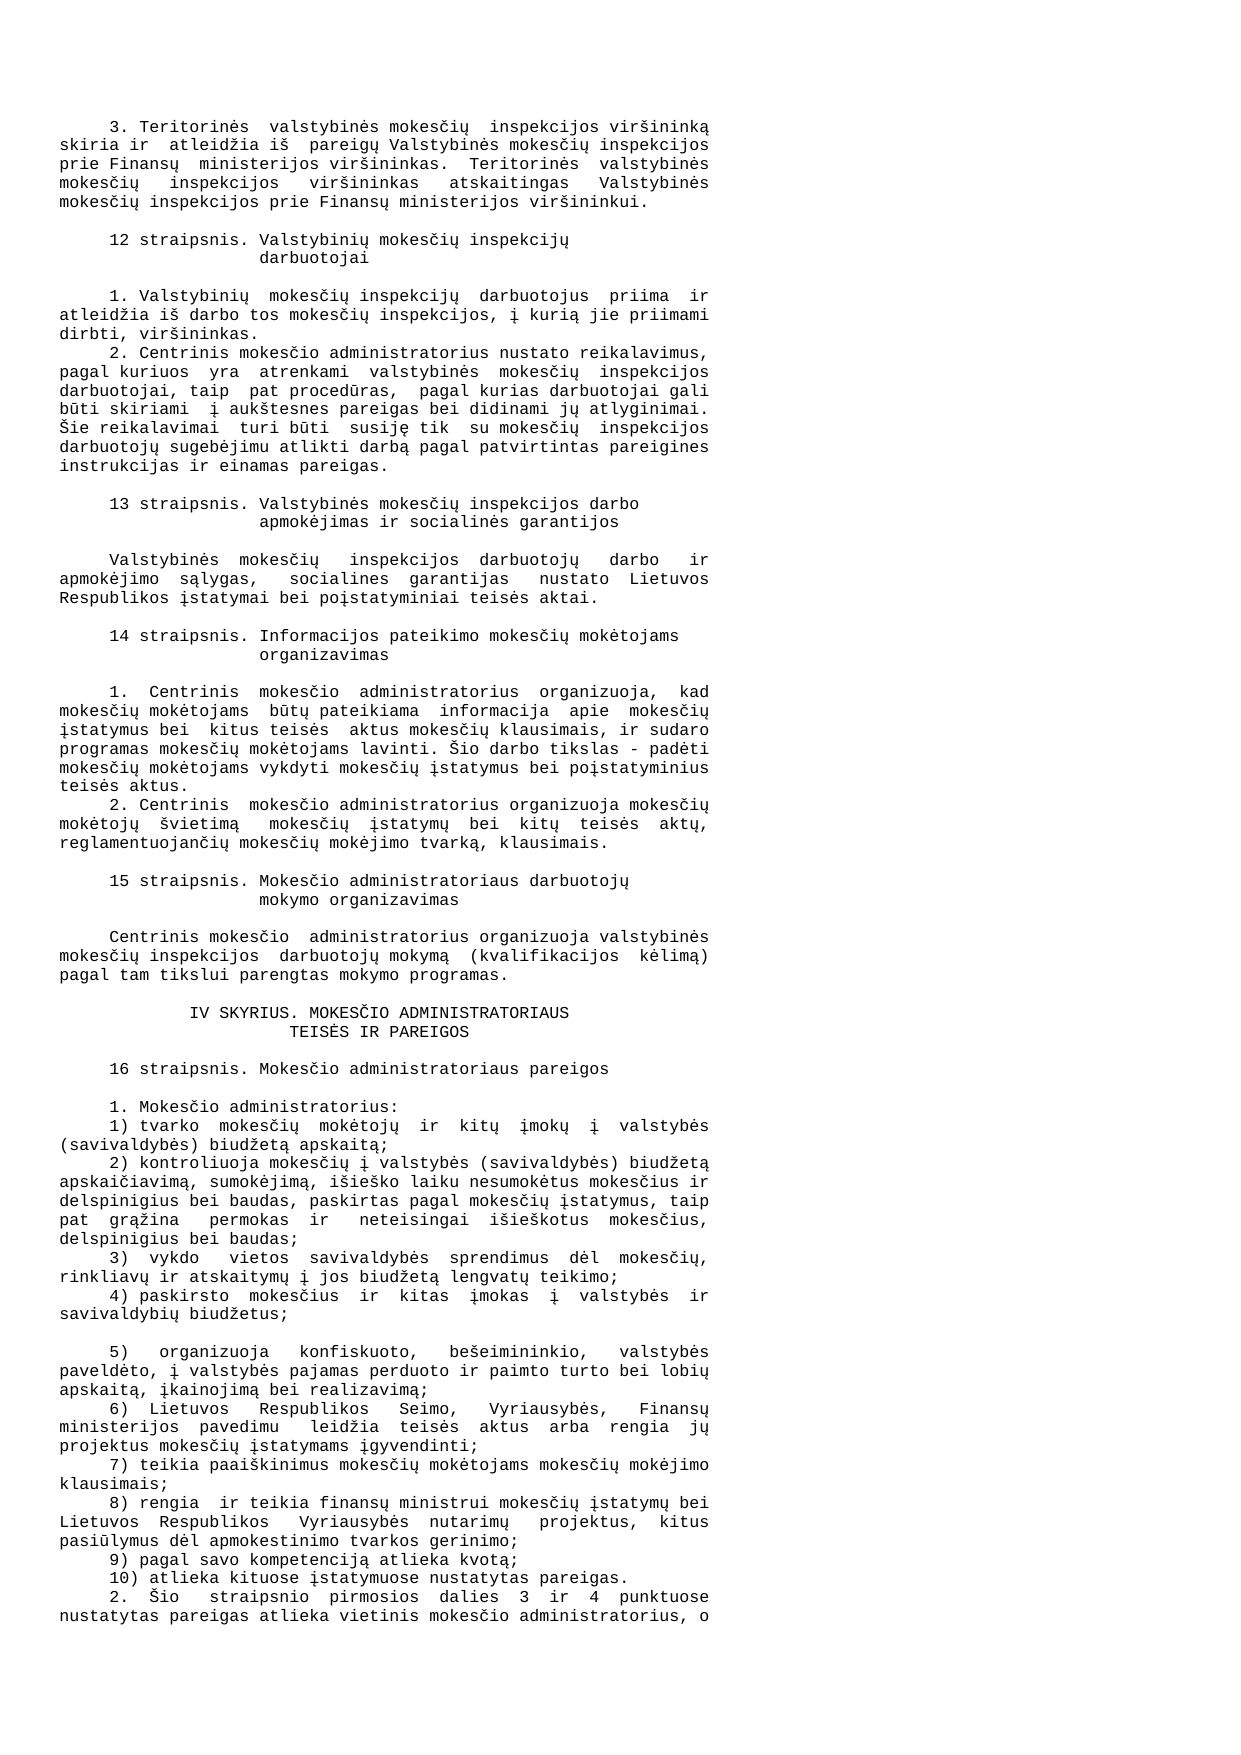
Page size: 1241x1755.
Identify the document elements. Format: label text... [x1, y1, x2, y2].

text 3) vykdo vietos savivaldybės sprendimus dėl mokesčių, [59, 1249, 1122, 1268]
text teisės aktus. [59, 778, 1122, 797]
text 1) tvarko mokesčių mokėtojų ir kitų įmokų į valstybės [59, 1117, 1122, 1136]
text Šie reikalavimai turi būti susiję tik su mokesčių inspekcijos [59, 420, 1122, 439]
text mokesčių inspekcijos darbuotojų mokymą (kvalifikacijos kėlimą) [59, 948, 1122, 967]
text būti skiriami į aukštesnes pareigas bei didinami jų atlyginimai. [59, 401, 1122, 420]
text 9) pagal savo kompetenciją atlieka kvotą; [59, 1551, 1122, 1570]
text pasiūlymus dėl apmokestinimo tvarkos gerinimo; [59, 1532, 1122, 1551]
text nustatytas pareigas atlieka vietinis mokesčio administratorius, o [59, 1608, 1122, 1626]
text 2. Šio straipsnio pirmosios dalies 3 ir 4 punktuose [59, 1589, 1122, 1608]
text reglamentuojančių mokesčių mokėjimo tvarką, klausimais. [59, 834, 1122, 853]
text IV SKYRIUS. MOKESČIO ADMINISTRATORIAUS [59, 1004, 1122, 1023]
text mokesčių mokėtojams būtų pateikiama informacija apie mokesčių [59, 703, 1122, 721]
text 7) teikia paaiškinimus mokesčių mokėtojams mokesčių mokėjimo [59, 1457, 1122, 1476]
text 10) atlieka kituose įstatymuose nustatytas pareigas. [59, 1570, 1122, 1589]
text apmokėjimo sąlygas, socialines garantijas nustato Lietuvos [59, 571, 1122, 589]
text 12 straipsnis. Valstybinių mokesčių inspekcijų [59, 231, 1122, 250]
text 13 straipsnis. Valstybinės mokesčių inspekcijos darbo [59, 495, 1122, 514]
text 15 straipsnis. Mokesčio administratoriaus darbuotojų [59, 872, 1122, 891]
text delspinigius bei baudas; [59, 1231, 1122, 1249]
text apskaičiavimą, sumokėjimą, išieško laiku nesumokėtus mokesčius ir [59, 1174, 1122, 1193]
text 2. Centrinis mokesčio administratorius nustato reikalavimus, [59, 344, 1122, 363]
text Valstybinės mokesčių inspekcijos darbuotojų darbo ir [59, 552, 1122, 571]
text (savivaldybės) biudžetą apskaitą; [59, 1136, 1122, 1155]
text 6) Lietuvos Respublikos Seimo, Vyriausybės, Finansų [59, 1400, 1122, 1419]
text 1. Mokesčio administratorius: [59, 1098, 1122, 1117]
text darbuotojai [59, 250, 1122, 269]
text 1. Centrinis mokesčio administratorius organizuoja, kad [59, 684, 1122, 703]
text projektus mokesčių įstatymams įgyvendinti; [59, 1438, 1122, 1457]
text mokesčių inspekcijos prie Finansų ministerijos viršininkui. [59, 193, 1122, 212]
text mokėtojų švietimą mokesčių įstatymų bei kitų teisės aktų, [59, 816, 1122, 834]
text programas mokesčių mokėtojams lavinti. Šio darbo tikslas - padėti [59, 740, 1122, 759]
text rinkliavų ir atskaitymų į jos biudžetą lengvatų teikimo; [59, 1268, 1122, 1287]
text skiria ir atleidžia iš pareigų Valstybinės mokesčių inspekcijos [59, 137, 1122, 156]
text 4) paskirsto mokesčius ir kitas įmokas į valstybės ir [59, 1287, 1122, 1306]
text įstatymus bei kitus teisės aktus mokesčių klausimais, ir sudaro [59, 721, 1122, 740]
text darbuotojai, taip pat procedūras, pagal kurias darbuotojai gali [59, 382, 1122, 401]
text klausimais; [59, 1476, 1122, 1494]
text 2. Centrinis mokesčio administratorius organizuoja mokesčių [59, 797, 1122, 816]
text mokesčių inspekcijos viršininkas atskaitingas Valstybinės [59, 175, 1122, 193]
text organizavimas [59, 646, 1122, 665]
text 14 straipsnis. Informacijos pateikimo mokesčių mokėtojams [59, 627, 1122, 646]
text Respublikos įstatymai bei poįstatyminiai teisės aktai. [59, 589, 1122, 608]
text Lietuvos Respublikos Vyriausybės nutarimų projektus, kitus [59, 1513, 1122, 1532]
text darbuotojų sugebėjimu atlikti darbą pagal patvirtintas pareigines [59, 439, 1122, 457]
text paveldėto, į valstybės pajamas perduoto ir paimto turto bei lobių [59, 1362, 1122, 1381]
text pagal tam tikslui parengtas mokymo programas. [59, 967, 1122, 985]
text 8) rengia ir teikia finansų ministrui mokesčių įstatymų bei [59, 1494, 1122, 1513]
text delspinigius bei baudas, paskirtas pagal mokesčių įstatymus, taip [59, 1193, 1122, 1212]
text dirbti, viršininkas. [59, 326, 1122, 344]
text pagal kuriuos yra atrenkami valstybinės mokesčių inspekcijos [59, 363, 1122, 382]
text pat grąžina permokas ir neteisingai išieškotus mokesčius, [59, 1212, 1122, 1231]
text 1. Valstybinių mokesčių inspekcijų darbuotojus priima ir [59, 288, 1122, 307]
text ministerijos pavedimu leidžia teisės aktus arba rengia jų [59, 1419, 1122, 1438]
text apskaitą, įkainojimą bei realizavimą; [59, 1381, 1122, 1400]
text mokesčių mokėtojams vykdyti mokesčių įstatymus bei poįstatyminius [59, 759, 1122, 778]
text 16 straipsnis. Mokesčio administratoriaus pareigos [59, 1061, 1122, 1080]
text 2) kontroliuoja mokesčių į valstybės (savivaldybės) biudžetą [59, 1155, 1122, 1174]
text Centrinis mokesčio administratorius organizuoja valstybinės [59, 929, 1122, 948]
text TEISĖS IR PAREIGOS [59, 1023, 1122, 1042]
text 5) organizuoja konfiskuoto, bešeimininkio, valstybės [59, 1344, 1122, 1362]
text savivaldybių biudžetus; [59, 1306, 1122, 1325]
text prie Finansų ministerijos viršininkas. Teritorinės valstybinės [59, 156, 1122, 175]
text apmokėjimas ir socialinės garantijos [59, 514, 1122, 533]
text mokymo organizavimas [59, 891, 1122, 910]
text instrukcijas ir einamas pareigas. [59, 457, 1122, 476]
text atleidžia iš darbo tos mokesčių inspekcijos, į kurią jie priimami [59, 307, 1122, 326]
text 3. Teritorinės valstybinės mokesčių inspekcijos viršininką [59, 118, 1122, 137]
